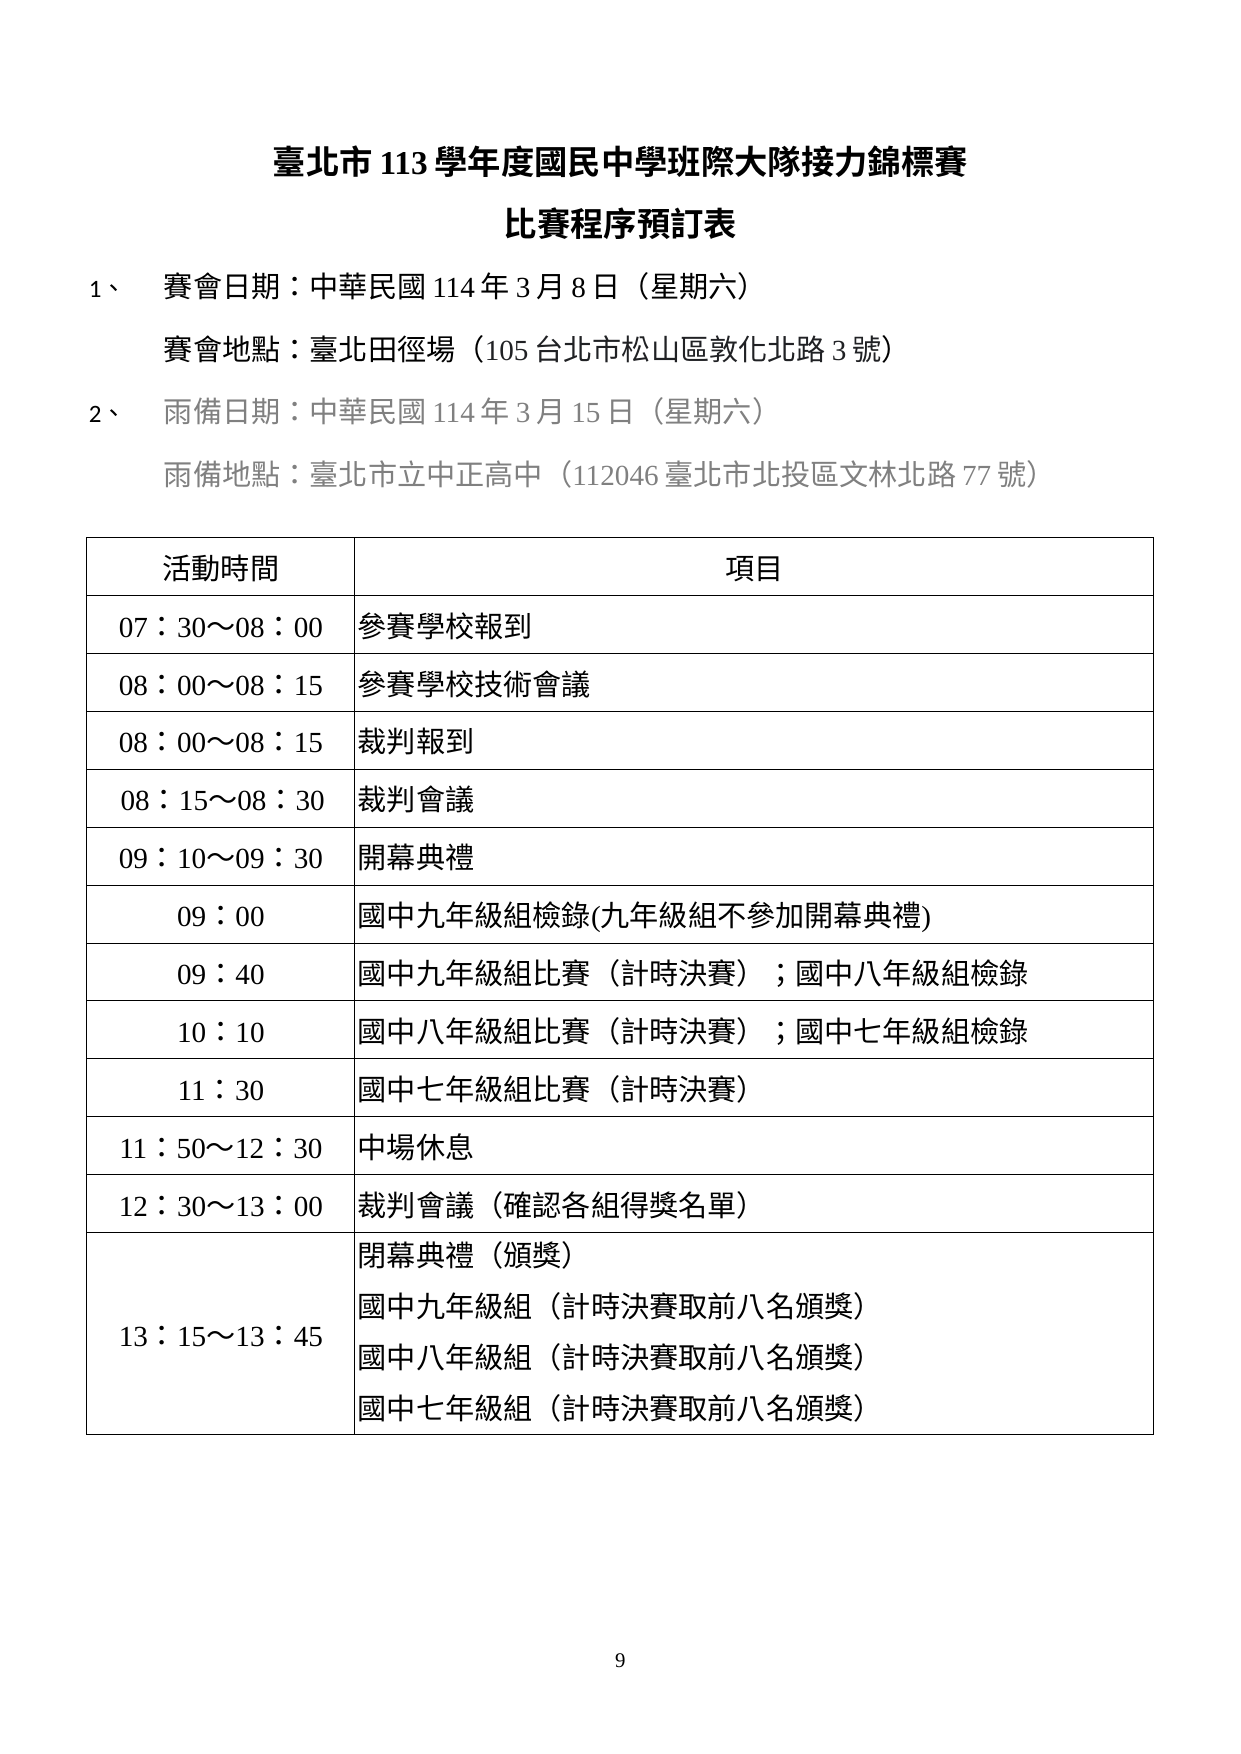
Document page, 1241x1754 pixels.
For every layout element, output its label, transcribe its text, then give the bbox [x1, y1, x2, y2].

table_cell 裁判會議 [355, 770, 1153, 827]
table_header 活動時間 [87, 538, 354, 595]
text 雨備地點：臺北市立中正高中（112046臺北市北投區文林北路77號） [164, 431, 1152, 493]
text 賽會地點：臺北田徑場（105台北市松山區敦化北路3號） [164, 306, 1152, 368]
table_cell 08：00～08：15 [87, 654, 354, 711]
text 臺北市113學年度國民中學班際大隊接力錦標賽 [89, 118, 1152, 181]
table_cell 參賽學校報到 [355, 596, 1153, 653]
table_cell 13：15～13：45 [87, 1233, 354, 1434]
table_cell 12：30～13：00 [87, 1175, 354, 1232]
table_cell 09：00 [87, 886, 354, 942]
table_cell 開幕典禮 [355, 828, 1153, 884]
table_cell 11：30 [87, 1059, 354, 1116]
table_cell 國中九年級組比賽（計時決賽）；國中八年級組檢錄 [355, 944, 1153, 1000]
table_cell 10：10 [87, 1001, 354, 1058]
table_cell 09：40 [87, 944, 354, 1000]
table_cell 國中七年級組比賽（計時決賽） [355, 1059, 1153, 1116]
table_header 項目 [355, 538, 1153, 595]
table_cell 閉幕典禮（頒獎） 國中九年級組（計時決賽取前八名頒獎） 國中八年級組（計時決賽取前八名頒獎） 國中七年級組（計時決賽取前八名頒獎） [355, 1233, 1153, 1434]
text 比賽程序預訂表 [89, 181, 1152, 243]
table_cell 08：00～08：15 [87, 712, 354, 769]
table_cell 國中八年級組比賽（計時決賽）；國中七年級組檢錄 [355, 1001, 1153, 1058]
table_cell 中場休息 [355, 1117, 1153, 1174]
table_cell 參賽學校技術會議 [355, 654, 1153, 711]
table_cell 11：50～12：30 [87, 1117, 354, 1174]
table_cell 裁判報到 [355, 712, 1153, 769]
table_cell 09：10～09：30 [87, 828, 354, 884]
table_cell 國中九年級組檢錄(九年級組不參加開幕典禮) [355, 886, 1153, 942]
table_cell 07：30～08：00 [87, 596, 354, 653]
table_cell 08：15～08：30 [87, 770, 354, 827]
list 賽會日期：中華民國114年3月8日（星期六） [89, 243, 1152, 306]
list 雨備日期：中華民國114年3月15日（星期六） [89, 368, 1152, 431]
table_cell 裁判會議（確認各組得獎名單） [355, 1175, 1153, 1232]
